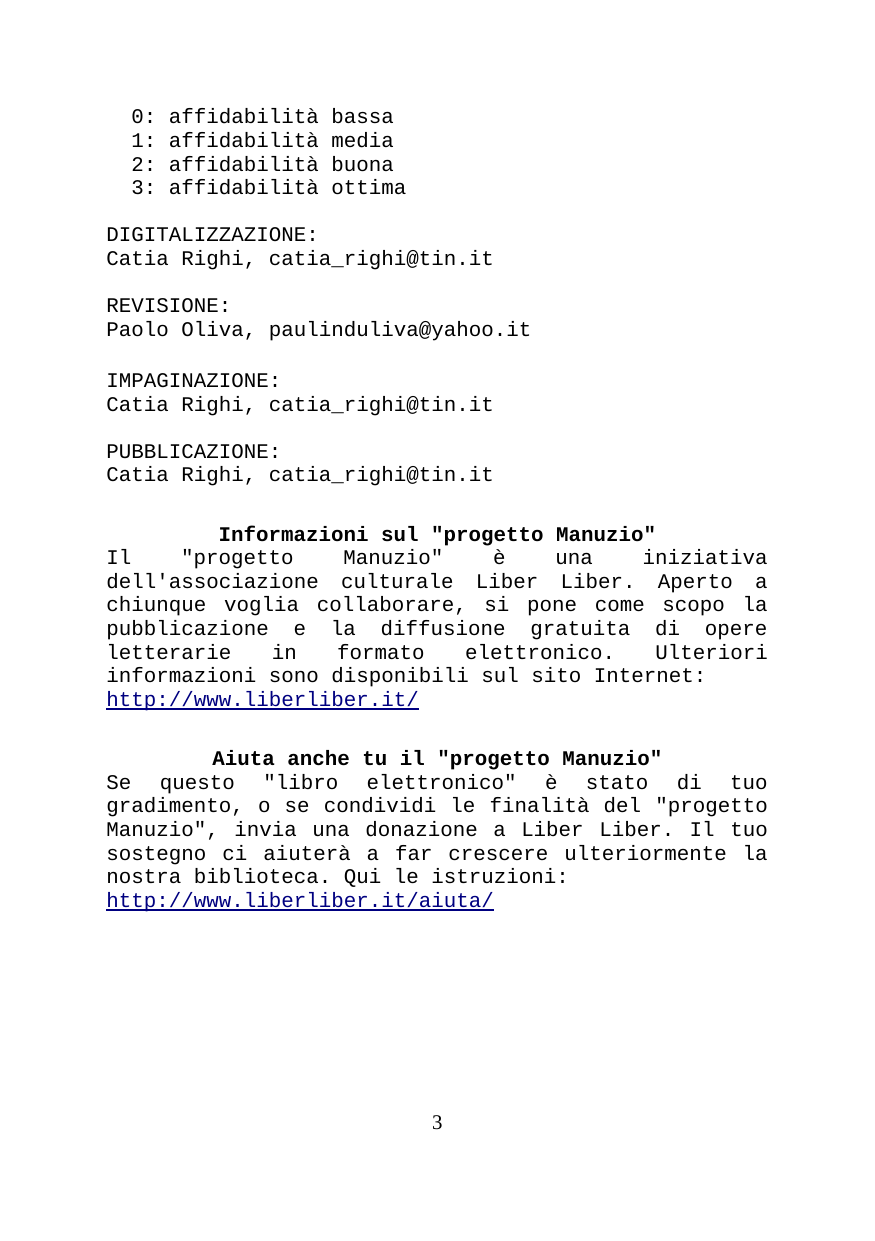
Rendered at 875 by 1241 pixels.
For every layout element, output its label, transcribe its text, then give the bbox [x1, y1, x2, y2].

text Catia Righi, catia_righi@tin.it [106, 248, 768, 272]
text Informazioni sul "progetto Manuzio" [106, 523, 768, 547]
text Se questo "libro elettronico" è stato di tuo gradimento, o se condividi le finalità del "progetto Manuzio", invia una donazione a Liber Liber. Il tuo sostegno ci aiuterà a far crescere ulteriormente la nostra biblioteca. Qui le istruzioni: [106, 772, 768, 890]
text Il "progetto Manuzio" è una iniziativa dell'associazione culturale Liber Liber. Aperto a chiunque voglia collaborare, si pone come scopo la pubblicazione e la diffusione gratuita di opere letterarie in formato elettronico. Ulteriori informazioni sono disponibili sul sito Internet: [106, 547, 768, 689]
text 3: affidabilità ottima [106, 177, 768, 201]
text Paolo Oliva, paulinduliva@yahoo.it [106, 319, 768, 343]
text IMPAGINAZIONE: [106, 370, 768, 393]
text DIGITALIZZAZIONE: [106, 224, 768, 248]
text 1: affidabilità media [106, 130, 768, 153]
text Catia Righi, catia_righi@tin.it [106, 393, 768, 417]
text Catia Righi, catia_righi@tin.it [106, 464, 768, 488]
text 0: affidabilità bassa [106, 106, 768, 130]
text 2: affidabilità buona [106, 153, 768, 177]
text http://www.liberliber.it/ [106, 689, 768, 713]
text PUBBLICAZIONE: [106, 441, 768, 464]
text Aiuta anche tu il "progetto Manuzio" [106, 748, 768, 772]
text REVISIONE: [106, 295, 768, 319]
text http://www.liberliber.it/aiuta/ [106, 890, 768, 914]
